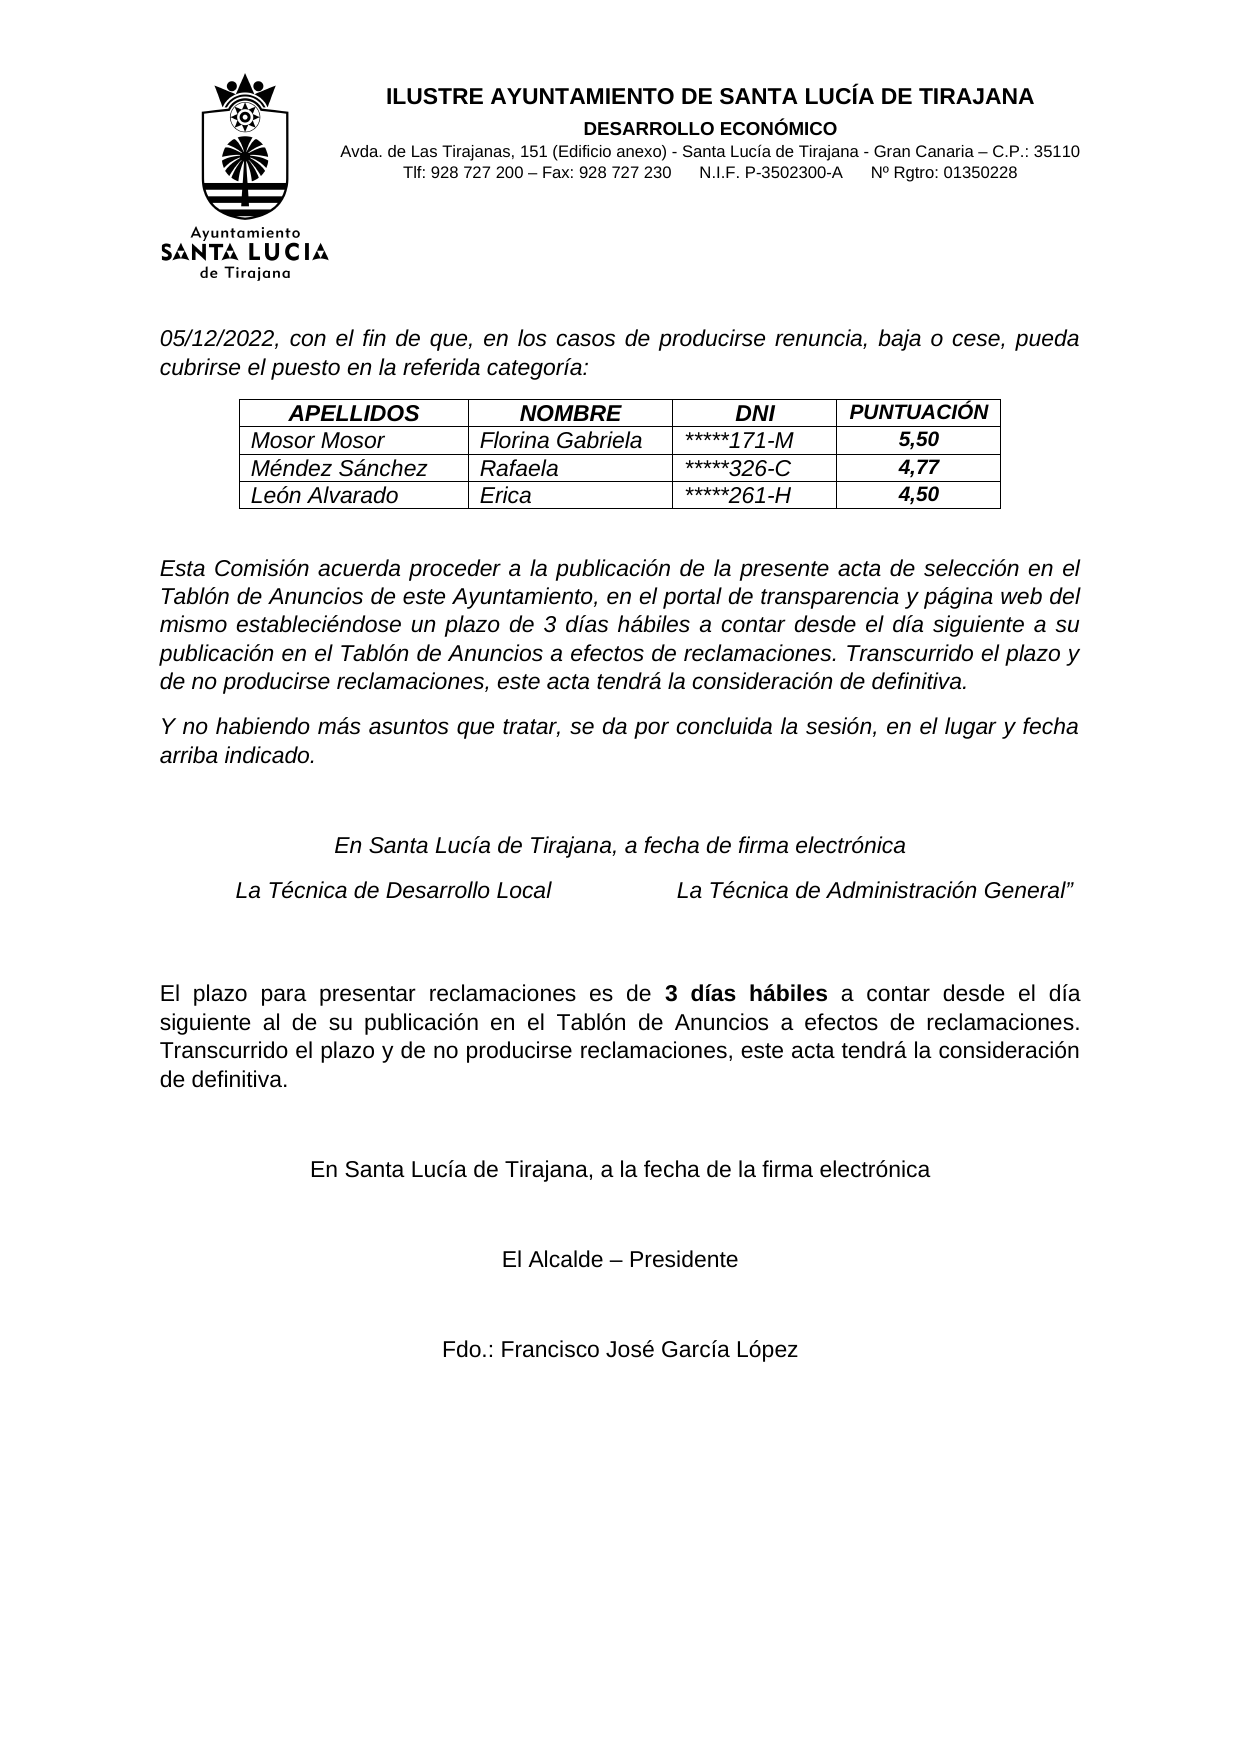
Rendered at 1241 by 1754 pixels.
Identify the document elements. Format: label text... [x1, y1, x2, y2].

table_cell 4,50 [837, 482, 1000, 508]
table_header PUNTUACIÓN [837, 400, 1000, 426]
table_cell *****326-C [673, 455, 836, 481]
table_cell Erica [469, 482, 672, 508]
table_header DNI [673, 400, 836, 426]
table_cell [160, 928, 627, 980]
table_cell *****261-H [673, 482, 836, 508]
table_header La Técnica de Desarrollo Local [160, 877, 627, 927]
text Fdo.: Francisco José García López [159, 1336, 1081, 1362]
table_header NOMBRE [469, 400, 672, 426]
table_cell 4,77 [837, 455, 1000, 481]
table_cell Rafaela [469, 455, 672, 481]
text Esta Comisión acuerda proceder a la publicación de la presente acta de selección en el Tablón de Anuncios de este Ayuntamiento, en el portal de transparencia y página web del mismo estableciéndose un plazo de 3 días hábiles a contar desde el día siguiente a su publicación en el Tablón de Anuncios a efectos de reclamaciones. Transcurrido el plazo y de no producirse reclamaciones, este acta tendrá la consideración de definitiva. [159, 554, 1081, 694]
text 05/12/2022, con el fin de que, en los casos de producirse renuncia, baja o cese, pueda cubrirse el puesto en la referida categoría: [159, 325, 1081, 380]
text En Santa Lucía de Tirajana, a la fecha de la firma electrónica [159, 1156, 1081, 1182]
table_cell Mosor Mosor [240, 427, 468, 453]
text El Alcalde – Presidente [159, 1246, 1081, 1272]
table_cell [627, 928, 1120, 980]
table_cell *****171-M [673, 427, 836, 453]
text En Santa Lucía de Tirajana, a fecha de firma electrónica [159, 832, 1081, 858]
picture [161, 73, 329, 281]
table_header La Técnica de Administración General” [627, 877, 1120, 927]
text Y no habiendo más asuntos que tratar, se da por concluida la sesión, en el lugar y fecha arriba indicado. [159, 713, 1081, 768]
table_cell Florina Gabriela [469, 427, 672, 453]
table_cell Méndez Sánchez [240, 455, 468, 481]
table_cell León Alvarado [240, 482, 468, 508]
table_cell 5,50 [837, 427, 1000, 453]
table_header APELLIDOS [240, 400, 468, 426]
text El plazo para presentar reclamaciones es de 3 días hábiles a contar desde el día siguiente al de su publicación en el Tablón de Anuncios a efectos de reclamaciones. Transcurrido el plazo y de no producirse reclamaciones, este acta tendrá la consideración de definitiva. [159, 980, 1081, 1092]
